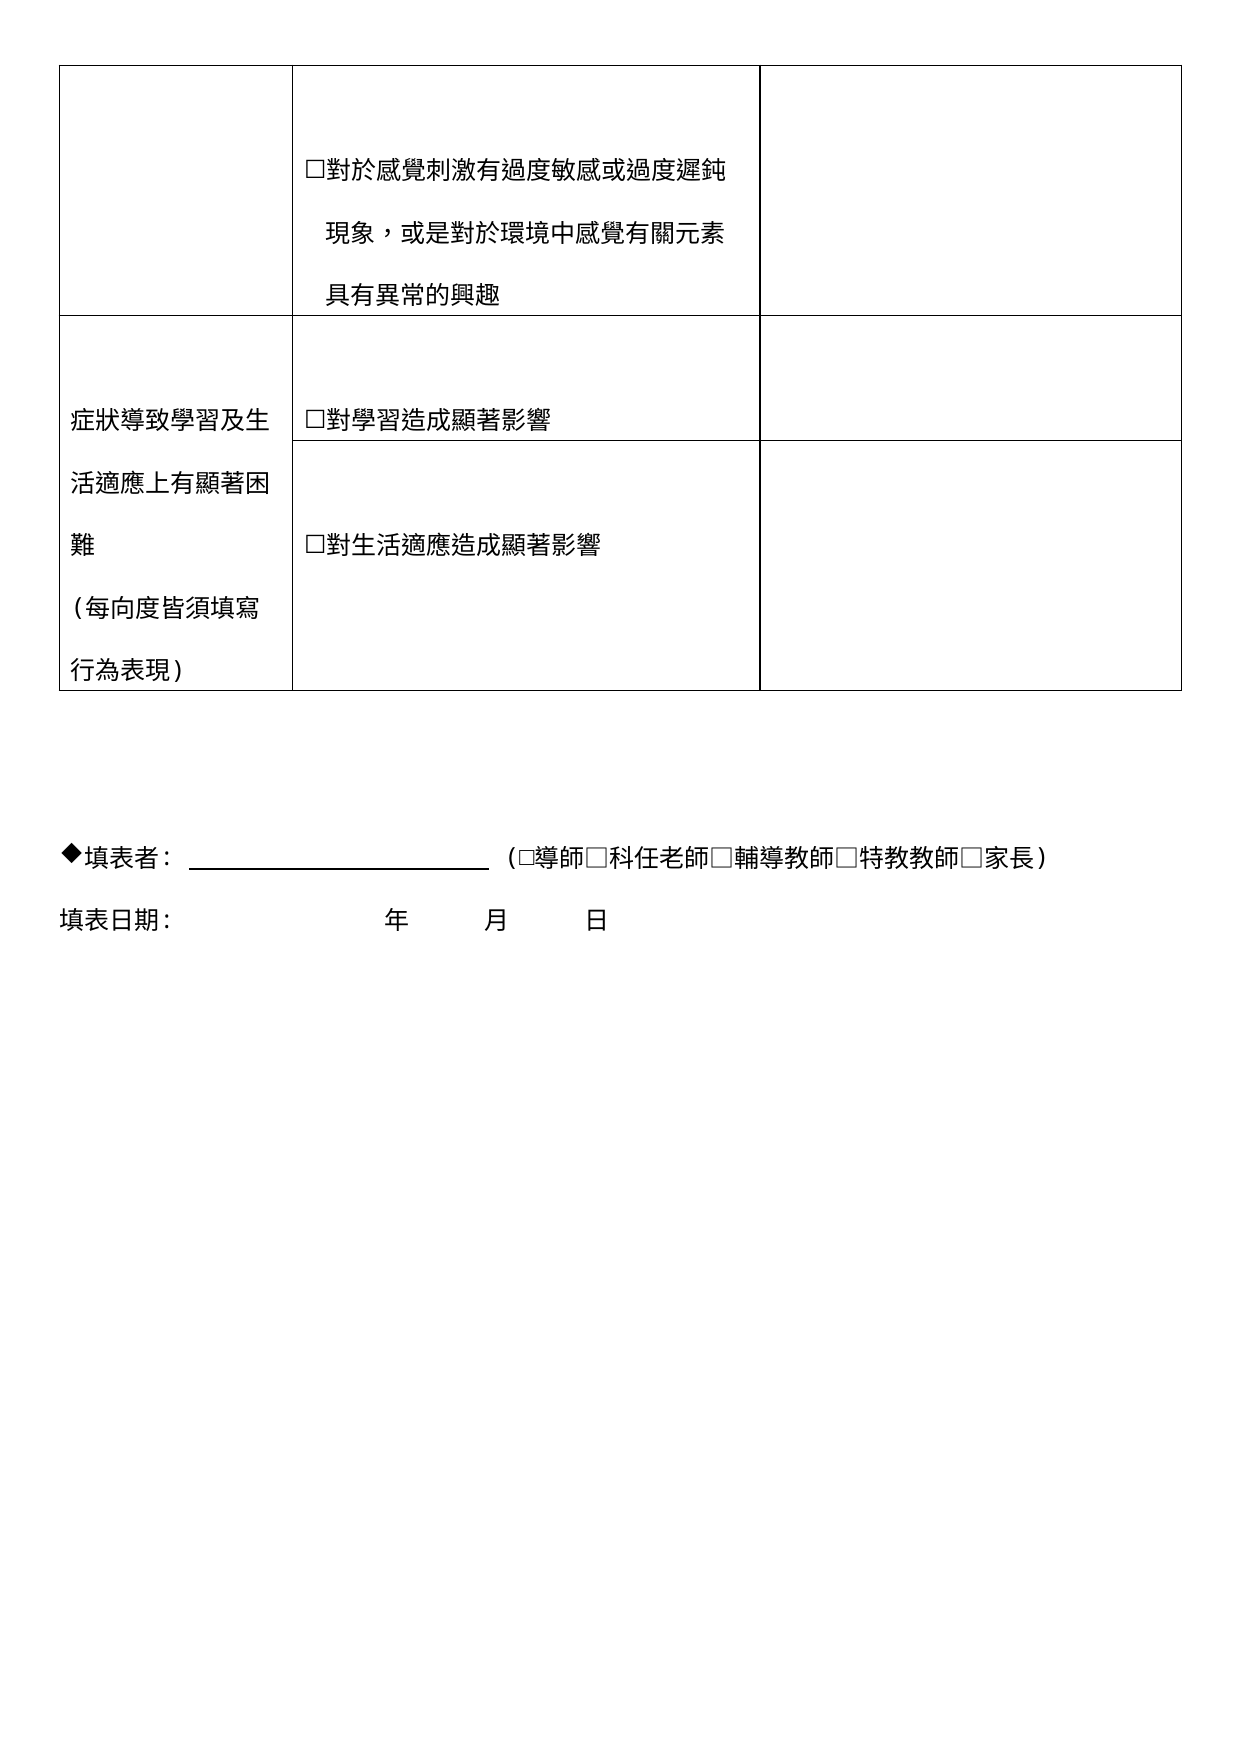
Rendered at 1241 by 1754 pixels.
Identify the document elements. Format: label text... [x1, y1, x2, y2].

table_cell [761, 316, 1181, 439]
table_cell [761, 441, 1181, 689]
table_cell ☐對於感覺刺激有過度敏感或過度遲鈍現象，或是對於環境中感覺有關元素具有異常的興趣 [293, 66, 759, 314]
table_cell ☐對生活適應造成顯著影響 [293, 441, 759, 689]
text 填表者: (□導師□科任老師□輔導教師□特教教師□家長) [59, 814, 1181, 877]
table_cell [60, 66, 292, 314]
table_cell [761, 66, 1181, 314]
table_cell ☐對學習造成顯著影響 [293, 316, 759, 439]
table_cell 症狀導致學習及生活適應上有顯著困難 (每向度皆須填寫行為表現) [60, 316, 292, 689]
text 填表日期: 年 月 日 [59, 877, 1181, 939]
